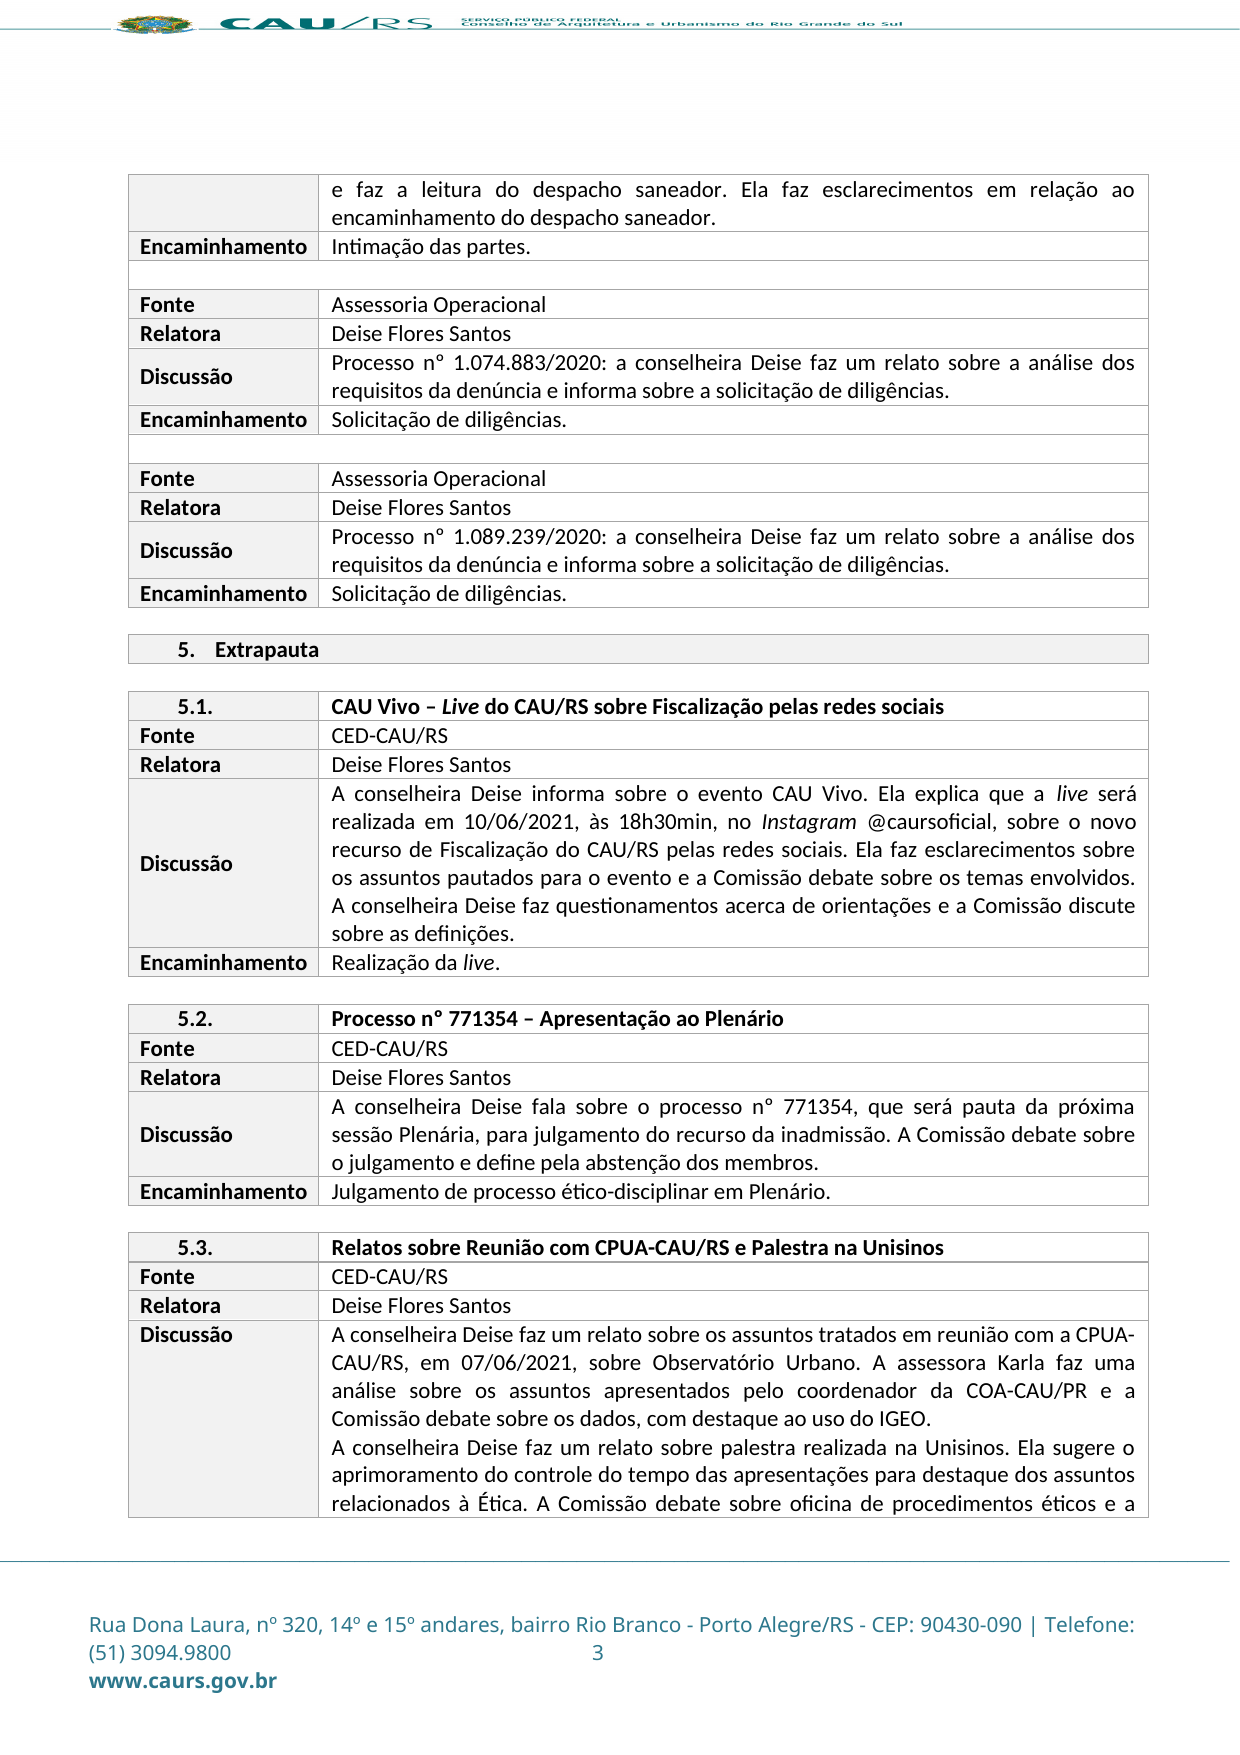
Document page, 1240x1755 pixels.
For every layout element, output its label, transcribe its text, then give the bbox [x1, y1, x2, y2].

table_cell Realização da live. [319, 948, 1148, 976]
table_cell Deise Flores Santos [319, 1063, 1148, 1091]
table_cell Processo nº 771354 – Apresentação ao Plenário [319, 1005, 1148, 1033]
table_cell [129, 261, 1148, 289]
table_cell Encaminhamento [129, 1177, 318, 1205]
table_cell [129, 977, 1148, 1003]
table_cell Processo nº 1.074.883/2020: a conselheira Deise faz um relato sobre a análise dos requisitos da denúncia e informa sobre a solicitação de diligências. [319, 349, 1148, 404]
table_cell [129, 1233, 318, 1261]
table_cell [129, 664, 1148, 691]
table_cell Intimação das partes. [319, 232, 1148, 260]
table_cell Discussão [129, 349, 318, 404]
table_cell Deise Flores Santos [319, 493, 1148, 521]
table_cell Fonte [129, 464, 318, 492]
table_cell Discussão [129, 522, 318, 578]
table_cell Relatora [129, 1291, 318, 1319]
table_cell Fonte [129, 721, 318, 749]
table_cell [129, 692, 318, 720]
table_cell Relatora [129, 319, 318, 347]
table_cell Encaminhamento [129, 232, 318, 260]
table_cell e faz a leitura do despacho saneador. Ela faz esclarecimentos em relação ao encaminhamento do despacho saneador. [319, 175, 1148, 231]
table_cell [129, 1206, 1148, 1232]
table_cell Encaminhamento [129, 579, 318, 607]
table_cell Solicitação de diligências. [319, 579, 1148, 607]
table_cell Deise Flores Santos [319, 750, 1148, 778]
table_cell Solicitação de diligências. [319, 406, 1148, 433]
table_cell Discussão [129, 1092, 318, 1176]
table_cell CED-CAU/RS [319, 1034, 1148, 1062]
table_cell A conselheira Deise informa sobre o evento CAU Vivo. Ela explica que a live será realizada em 10/06/2021, às 18h30min, no Instagram @caursoficial, sobre o novo recurso de Fiscalização do CAU/RS pelas redes sociais. Ela faz esclarecimentos sobre os assuntos pautados para o evento e a Comissão debate sobre os temas envolvidos. A conselheira Deise faz questionamentos acerca de orientações e a Comissão discute sobre as definições. [319, 779, 1148, 947]
table_cell Relatos sobre Reunião com CPUA-CAU/RS e Palestra na Unisinos [319, 1233, 1148, 1261]
table_cell Assessoria Operacional [319, 464, 1148, 492]
table_cell Relatora [129, 1063, 318, 1091]
table_cell Encaminhamento [129, 948, 318, 976]
table_cell [129, 608, 1148, 634]
table_cell Deise Flores Santos [319, 319, 1148, 347]
table_cell A conselheira Deise fala sobre o processo nº 771354, que será pauta da próxima sessão Plenária, para julgamento do recurso da inadmissão. A Comissão debate sobre o julgamento e define pela abstenção dos membros. [319, 1092, 1148, 1176]
table_cell Encaminhamento [129, 406, 318, 433]
table_cell Julgamento de processo ético-disciplinar em Plenário. [319, 1177, 1148, 1205]
table_cell A conselheira Deise faz um relato sobre os assuntos tratados em reunião com a CPUA-CAU/RS, em 07/06/2021, sobre Observatório Urbano. A assessora Karla faz uma análise sobre os assuntos apresentados pelo coordenador da COA-CAU/PR e a Comissão debate sobre os dados, com destaque ao uso do IGEO. A conselheira Deise faz um relato sobre palestra realizada na Unisinos. Ela sugere o aprimoramento do controle do tempo das apresentações para destaque dos assuntos relacionados à Ética. A Comissão debate sobre oficina de procedimentos éticos e a [319, 1321, 1148, 1517]
table_cell Deise Flores Santos [319, 1291, 1148, 1319]
table_cell Fonte [129, 1263, 318, 1290]
table_cell Fonte [129, 290, 318, 318]
table_cell Assessoria Operacional [319, 290, 1148, 318]
table_cell Discussão [129, 779, 318, 947]
table_cell Fonte [129, 1034, 318, 1062]
table_cell [129, 1005, 318, 1033]
table_cell Extrapauta [129, 635, 1148, 663]
table_cell [129, 175, 318, 231]
table_cell CED-CAU/RS [319, 721, 1148, 749]
table_cell CAU Vivo – Live do CAU/RS sobre Fiscalização pelas redes sociais [319, 692, 1148, 720]
table_cell CED-CAU/RS [319, 1263, 1148, 1290]
table_cell Discussão [129, 1321, 318, 1517]
table_cell [129, 435, 1148, 463]
table_cell Relatora [129, 493, 318, 521]
table_cell Processo nº 1.089.239/2020: a conselheira Deise faz um relato sobre a análise dos requisitos da denúncia e informa sobre a solicitação de diligências. [319, 522, 1148, 578]
table_cell Relatora [129, 750, 318, 778]
